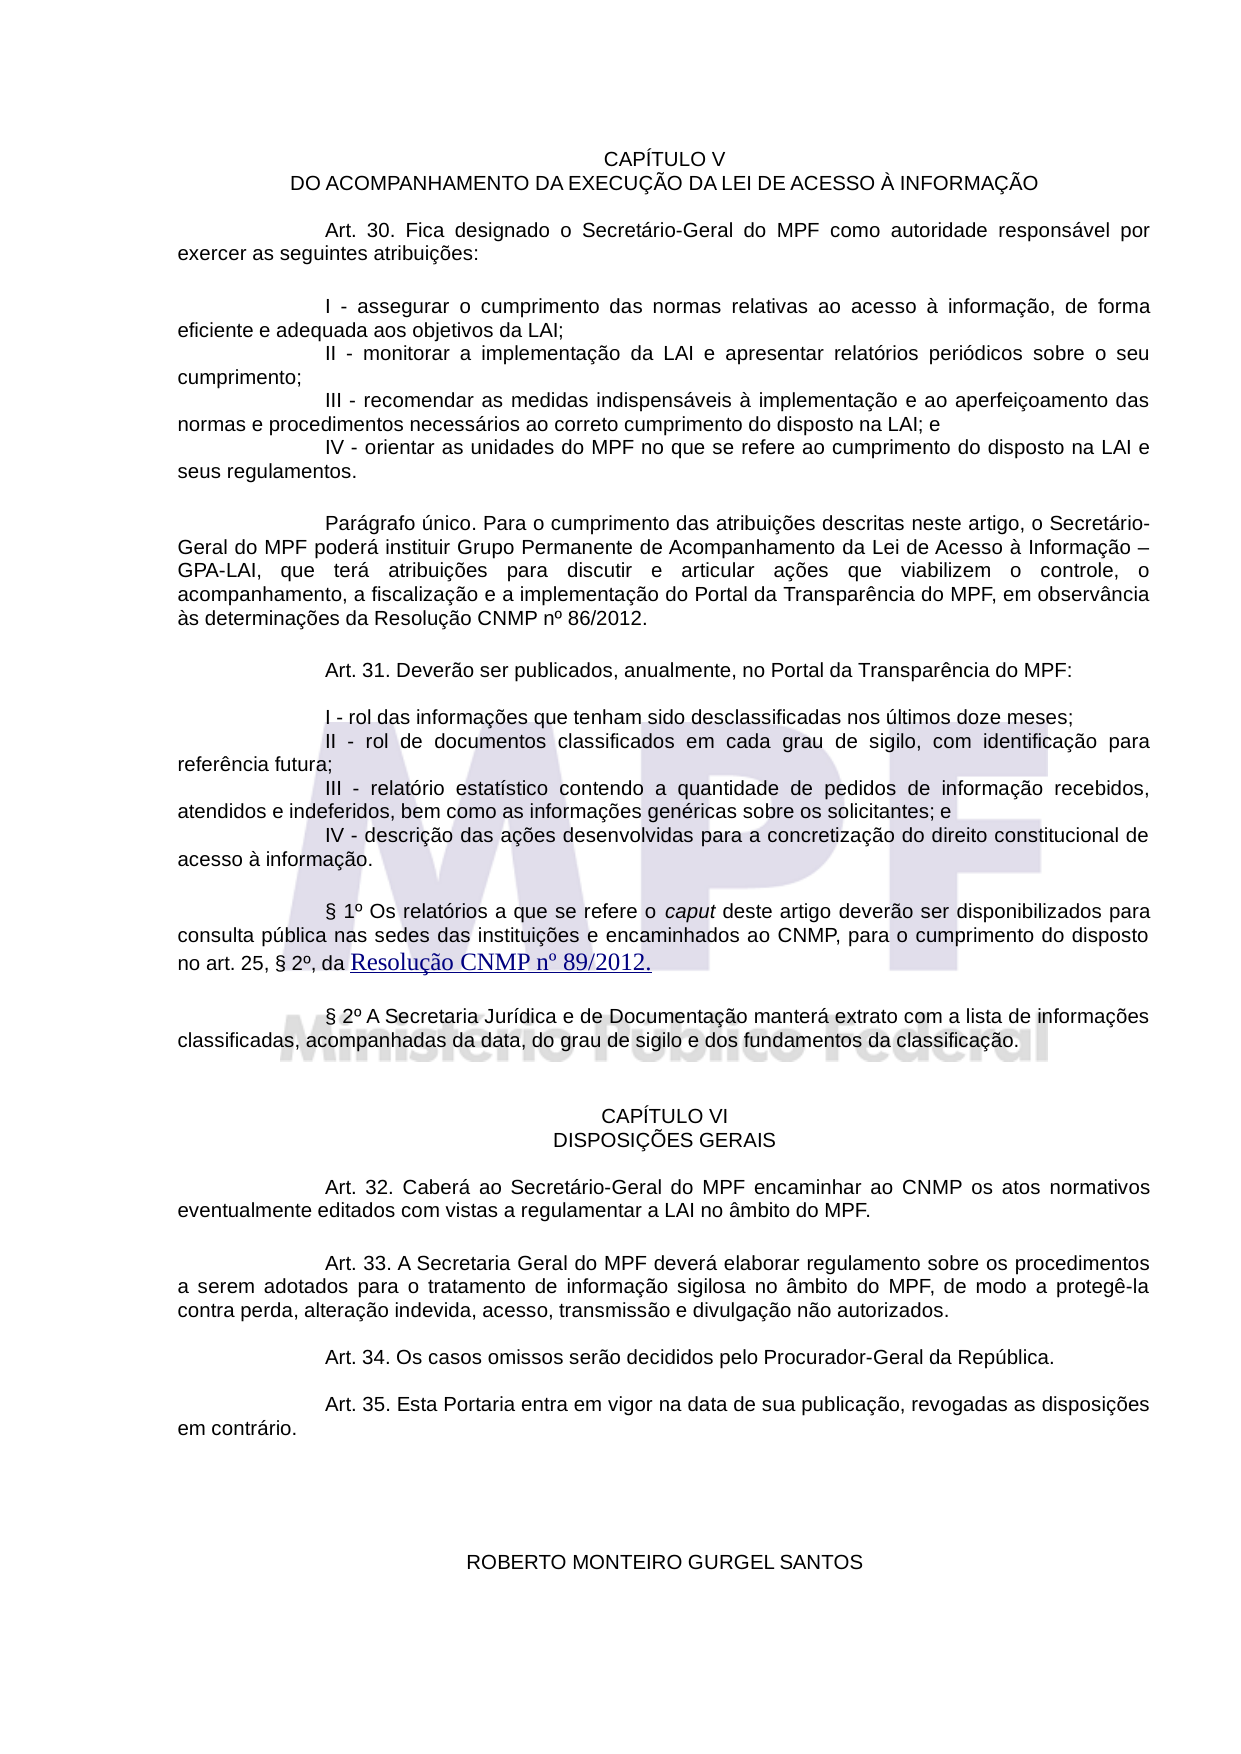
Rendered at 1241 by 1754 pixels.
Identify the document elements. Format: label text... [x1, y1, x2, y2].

text Art. 33. A Secretaria Geral do MPF deverá elaborar regulamento sobre os procedimentos a serem adotados para o tratamento de informação sigilosa no âmbito do MPF, de modo a protegê-la contra perda, alteração indevida, acesso, transmissão e divulgação não autorizados. [177, 1251, 1152, 1322]
text Art. 34. Os casos omissos serão decididos pelo Procurador-Geral da República. [177, 1345, 1152, 1369]
text II - rol de documentos classificados em cada grau de sigilo, com identificação para referência futura; [177, 729, 1152, 776]
text Art. 32. Caberá ao Secretário-Geral do MPF encaminhar ao CNMP os atos normativos eventualmente editados com vistas a regulamentar a LAI no âmbito do MPF. [177, 1175, 1152, 1222]
text DO ACOMPANHAMENTO DA EXECUÇÃO DA LEI DE ACESSO À INFORMAÇÃO [177, 171, 1152, 195]
text § 2º A Secretaria Jurídica e de Documentação manterá extrato com a lista de informações classificadas, acompanhadas da data, do grau de sigilo e dos fundamentos da classificação. [177, 1005, 1152, 1052]
text I - assegurar o cumprimento das normas relativas ao acesso à informação, de forma eficiente e adequada aos objetivos da LAI; [177, 294, 1152, 341]
text ROBERTO MONTEIRO GURGEL SANTOS [177, 1550, 1152, 1574]
text I - rol das informações que tenham sido desclassificadas nos últimos doze meses; [177, 706, 1152, 729]
picture [280, 870, 1049, 899]
text IV - orientar as unidades do MPF no que se refere ao cumprimento do disposto na LAI e seus regulamentos. [177, 436, 1152, 483]
text Art. 30. Fica designado o Secretário-Geral do MPF como autoridade responsável por exercer as seguintes atribuições: [177, 218, 1152, 265]
text Art. 35. Esta Portaria entra em vigor na data de sua publicação, revogadas as disposições em contrário. [177, 1392, 1152, 1439]
text III - recomendar as medidas indispensáveis à implementação e ao aperfeiçoamento das normas e procedimentos necessários ao correto cumprimento do disposto na LAI; e [177, 388, 1152, 436]
picture [280, 976, 1049, 1005]
text § 1º Os relatórios a que se refere o caput deste artigo deverão ser disponibilizados para consulta pública nas sedes das instituições e encaminhados ao CNMP, para o cumprimento do disposto no art. 25, § 2º, da Resolução CNMP nº 89/2012. [177, 899, 1152, 976]
text III - relatório estatístico contendo a quantidade de pedidos de informação recebidos, atendidos e indeferidos, bem como as informações genéricas sobre os solicitantes; e [177, 776, 1152, 823]
picture [280, 1052, 1049, 1062]
text IV - descrição das ações desenvolvidas para a concretização do direito constitucional de acesso à informação. [177, 823, 1152, 870]
text Parágrafo único. Para o cumprimento das atribuições descritas neste artigo, o Secretário-Geral do MPF poderá instituir Grupo Permanente de Acompanhamento da Lei de Acesso à Informação – GPA-LAI, que terá atribuições para discutir e articular ações que viabilizem o controle, o acompanhamento, a fiscalização e a implementação do Portal da Transparência do MPF, em observância às determinações da Resolução CNMP nº 86/2012. [177, 512, 1152, 629]
text Art. 31. Deverão ser publicados, anualmente, no Portal da Transparência do MPF: [177, 658, 1152, 682]
text II - monitorar a implementação da LAI e apresentar relatórios periódicos sobre o seu cumprimento; [177, 341, 1152, 388]
text DISPOSIÇÕES GERAIS [177, 1128, 1152, 1151]
text CAPÍTULO VI [177, 1104, 1152, 1128]
text CAPÍTULO V [177, 148, 1152, 171]
